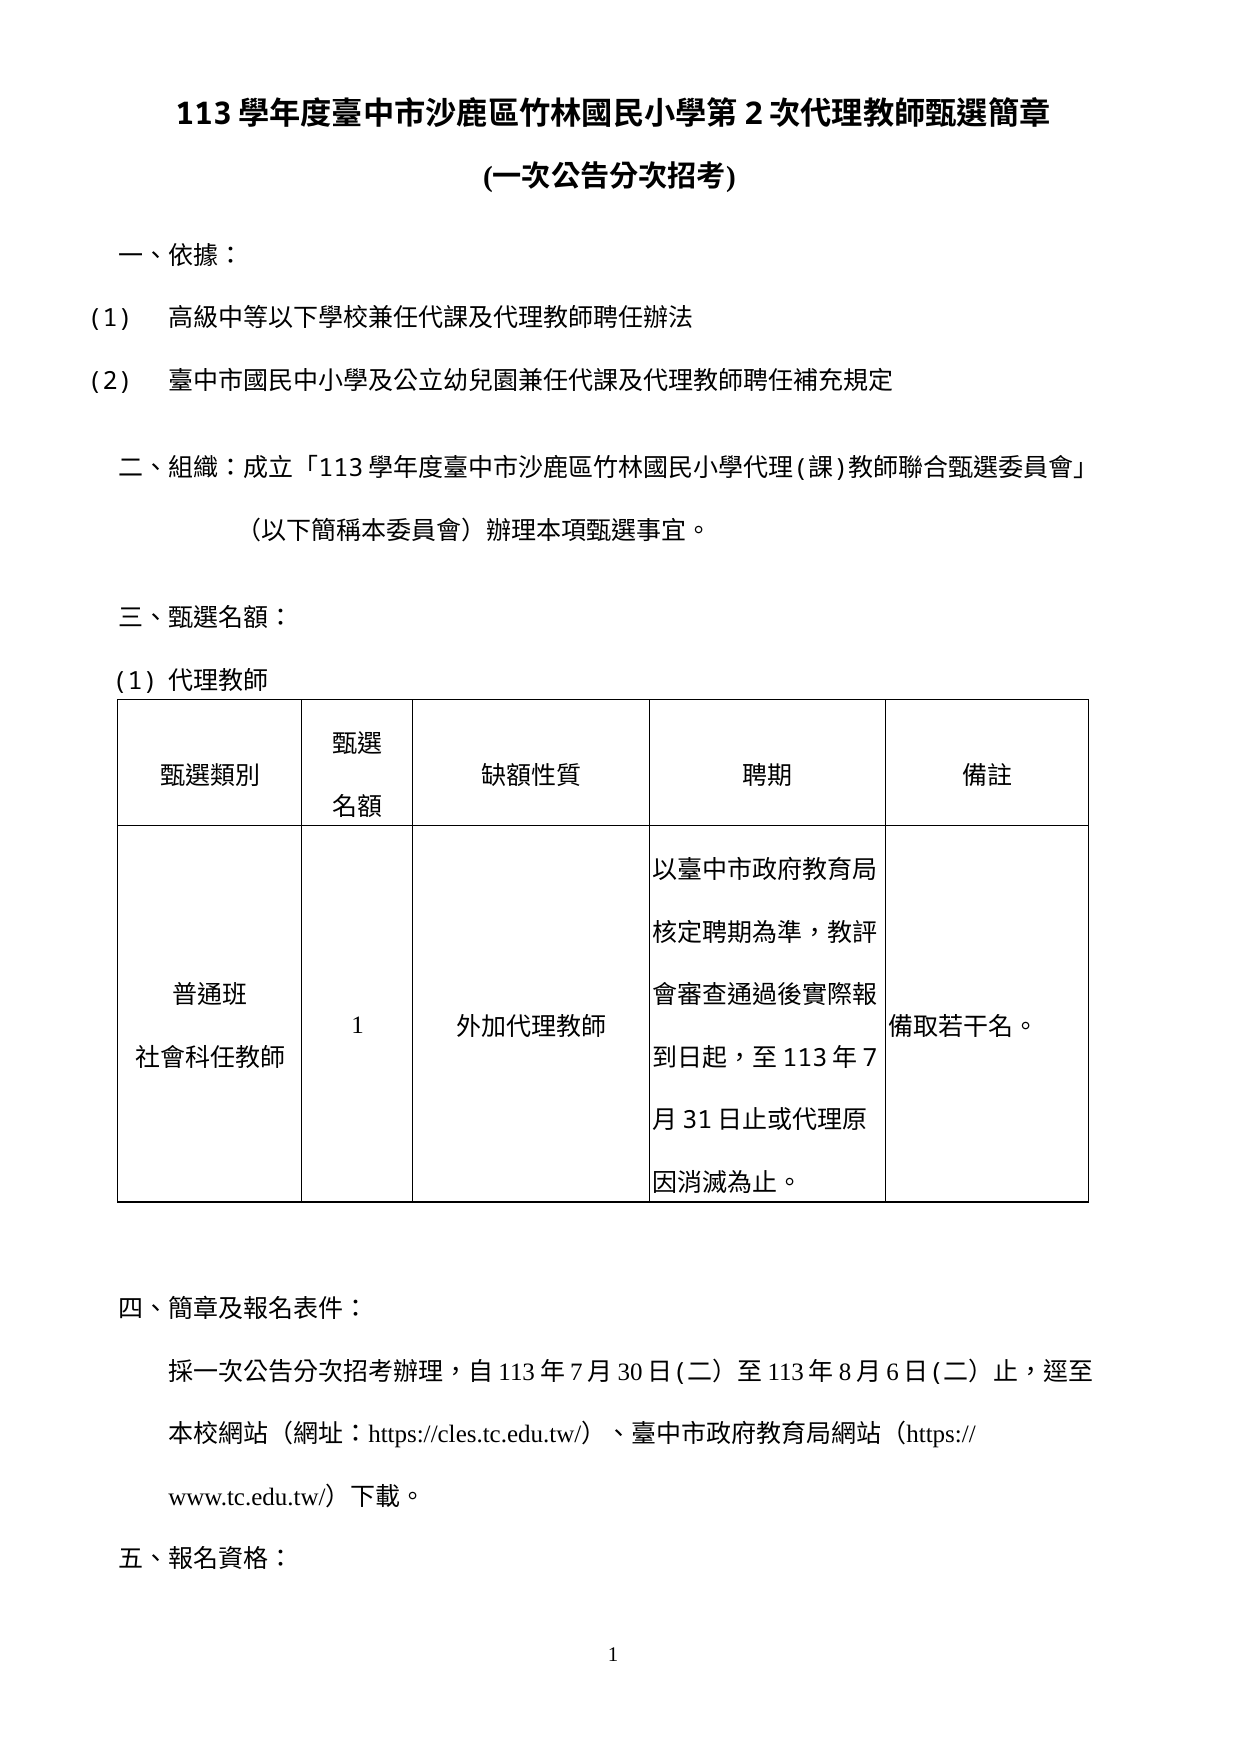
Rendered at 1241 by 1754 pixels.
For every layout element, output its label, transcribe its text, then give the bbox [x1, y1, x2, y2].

table_header 缺額性質 [413, 700, 649, 825]
list 代理教師 [112, 637, 1107, 699]
table_cell 以臺中市政府教育局核定聘期為準，教評會審查通過後實際報到日起，至113年7月31日止或代理原因消滅為止。 [650, 826, 885, 1201]
text 五、報名資格： [118, 1515, 1107, 1577]
list 臺中市國民中小學及公立幼兒園兼任代課及代理教師聘任補充規定 [87, 337, 1107, 399]
table_header 聘期 [650, 700, 885, 825]
table_cell 普通班 社會科任教師 [118, 826, 301, 1201]
text 四、簡章及報名表件： 採一次公告分次招考辦理，自113年7月30日(二）至113年8月6日(二）止，逕至本校網站（網址：https://cles.tc.edu.tw/）、臺中市政府教育局網站（https://www.tc.edu.tw/）下載。 [118, 1265, 1107, 1515]
text 113學年度臺中市沙鹿區竹林國民小學第2次代理教師甄選簡章 (一次公告分次招考) [118, 69, 1107, 194]
table_header 備註 [886, 700, 1088, 825]
list 高級中等以下學校兼任代課及代理教師聘任辦法 [87, 274, 1107, 337]
table_cell 1 [302, 826, 412, 1201]
text 二、組織：成立「113學年度臺中市沙鹿區竹林國民小學代理(課)教師聯合甄選委員會」（以下簡稱本委員會）辦理本項甄選事宜。 [118, 424, 1107, 549]
text 一、依據： [118, 212, 1107, 274]
table_header 甄選類別 [118, 700, 301, 825]
table_header 甄選 名額 [302, 700, 412, 825]
table_cell 備取若干名。 [886, 826, 1088, 1201]
table_cell 外加代理教師 [413, 826, 649, 1201]
text 三、甄選名額： [118, 574, 1107, 637]
